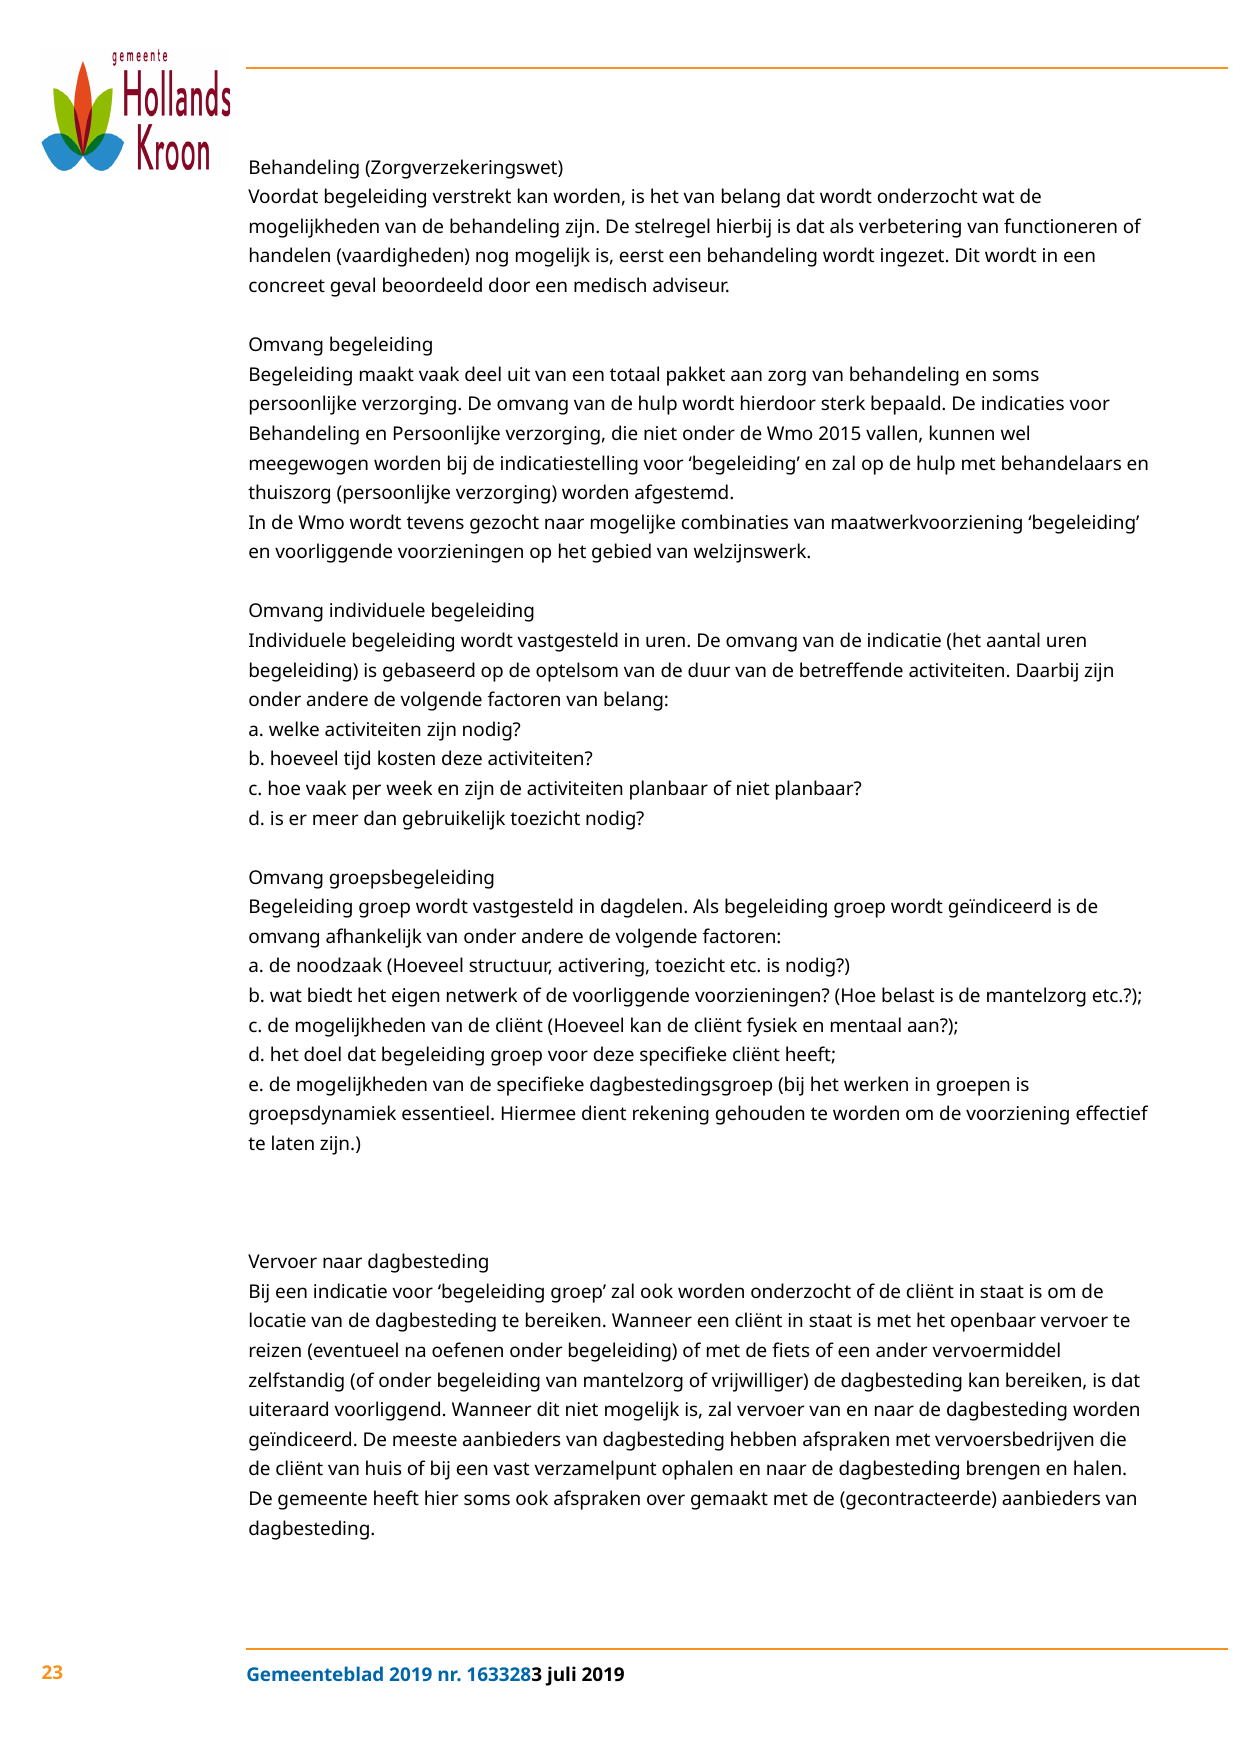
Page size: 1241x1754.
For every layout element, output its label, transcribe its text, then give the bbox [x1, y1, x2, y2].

text In de Wmo wordt tevens gezocht naar mogelijke combinaties van maatwerkvoorziening ‘begeleiding’ en voorliggende voorzieningen op het gebied van welzijnswerk. [248, 509, 1152, 564]
text Voordat begeleiding verstrekt kan worden, is het van belang dat wordt onderzocht wat de mogelijkheden van de behandeling zijn. De stelregel hierbij is dat als verbetering van functioneren of handelen (vaardigheden) nog mogelijk is, eerst een behandeling wordt ingezet. Dit wordt in een concreet geval beoordeeld door een medisch adviseur. [248, 183, 1152, 298]
text e. de mogelijkheden van de specifieke dagbestedingsgroep (bij het werken in groepen is groepsdynamiek essentieel. Hiermee dient rekening gehouden te worden om de voorziening effectief te laten zijn.) [248, 1071, 1152, 1156]
text Vervoer naar dagbesteding [248, 1248, 1152, 1274]
text Begeleiding maakt vaak deel uit van een totaal pakket aan zorg van behandeling en soms persoonlijke verzorging. De omvang van de hulp wordt hierdoor sterk bepaald. De indicaties voor Behandeling en Persoonlijke verzorging, die niet onder de Wmo 2015 vallen, kunnen wel meegewogen worden bij de indicatiestelling voor ‘begeleiding’ en zal op de hulp met behandelaars en thuiszorg (persoonlijke verzorging) worden afgestemd. [248, 361, 1152, 505]
text Begeleiding groep wordt vastgesteld in dagdelen. Als begeleiding groep wordt geïndiceerd is de omvang afhankelijk van onder andere de volgende factoren: [248, 893, 1152, 949]
text c. de mogelijkheden van de cliënt (Hoeveel kan de cliënt fysiek en mentaal aan?); [248, 1012, 1152, 1038]
text b. hoeveel tijd kosten deze activiteiten? [248, 746, 1152, 771]
text b. wat biedt het eigen netwerk of de voorliggende voorzieningen? (Hoe belast is de mantelzorg etc.?); [248, 982, 1152, 1008]
text a. welke activiteiten zijn nodig? [248, 716, 1152, 742]
text Omvang groepsbegeleiding [248, 864, 1152, 890]
text a. de noodzaak (Hoeveel structuur, activering, toezicht etc. is nodig?) [248, 953, 1152, 978]
text Bij een indicatie voor ‘begeleiding groep’ zal ook worden onderzocht of de cliënt in staat is om de locatie van de dagbesteding te bereiken. Wanneer een cliënt in staat is met het openbaar vervoer te reizen (eventueel na oefenen onder begeleiding) of met de fiets of een ander vervoermiddel zelfstandig (of onder begeleiding van mantelzorg of vrijwilliger) de dagbesteding kan bereiken, is dat uiteraard voorliggend. Wanneer dit niet mogelijk is, zal vervoer van en naar de dagbesteding worden geïndiceerd. De meeste aanbieders van dagbesteding hebben afspraken met vervoersbedrijven die de cliënt van huis of bij een vast verzamelpunt ophalen en naar de dagbesteding brengen en halen. De gemeente heeft hier soms ook afspraken over gemaakt met de (gecontracteerde) aanbieders van dagbesteding. [248, 1278, 1152, 1541]
text d. is er meer dan gebruikelijk toezicht nodig? [248, 805, 1152, 831]
text c. hoe vaak per week en zijn de activiteiten planbaar of niet planbaar? [248, 775, 1152, 801]
picture [41, 47, 231, 172]
text d. het doel dat begeleiding groep voor deze specifieke cliënt heeft; [248, 1041, 1152, 1067]
text Omvang individuele begeleiding [248, 598, 1152, 623]
text Behandeling (Zorgverzekeringswet) [248, 154, 1152, 180]
text Individuele begeleiding wordt vastgesteld in uren. De omvang van de indicatie (het aantal uren begeleiding) is gebaseerd op de optelsom van de duur van de betreffende activiteiten. Daarbij zijn onder andere de volgende factoren van belang: [248, 627, 1152, 712]
text Omvang begeleiding [248, 331, 1152, 357]
